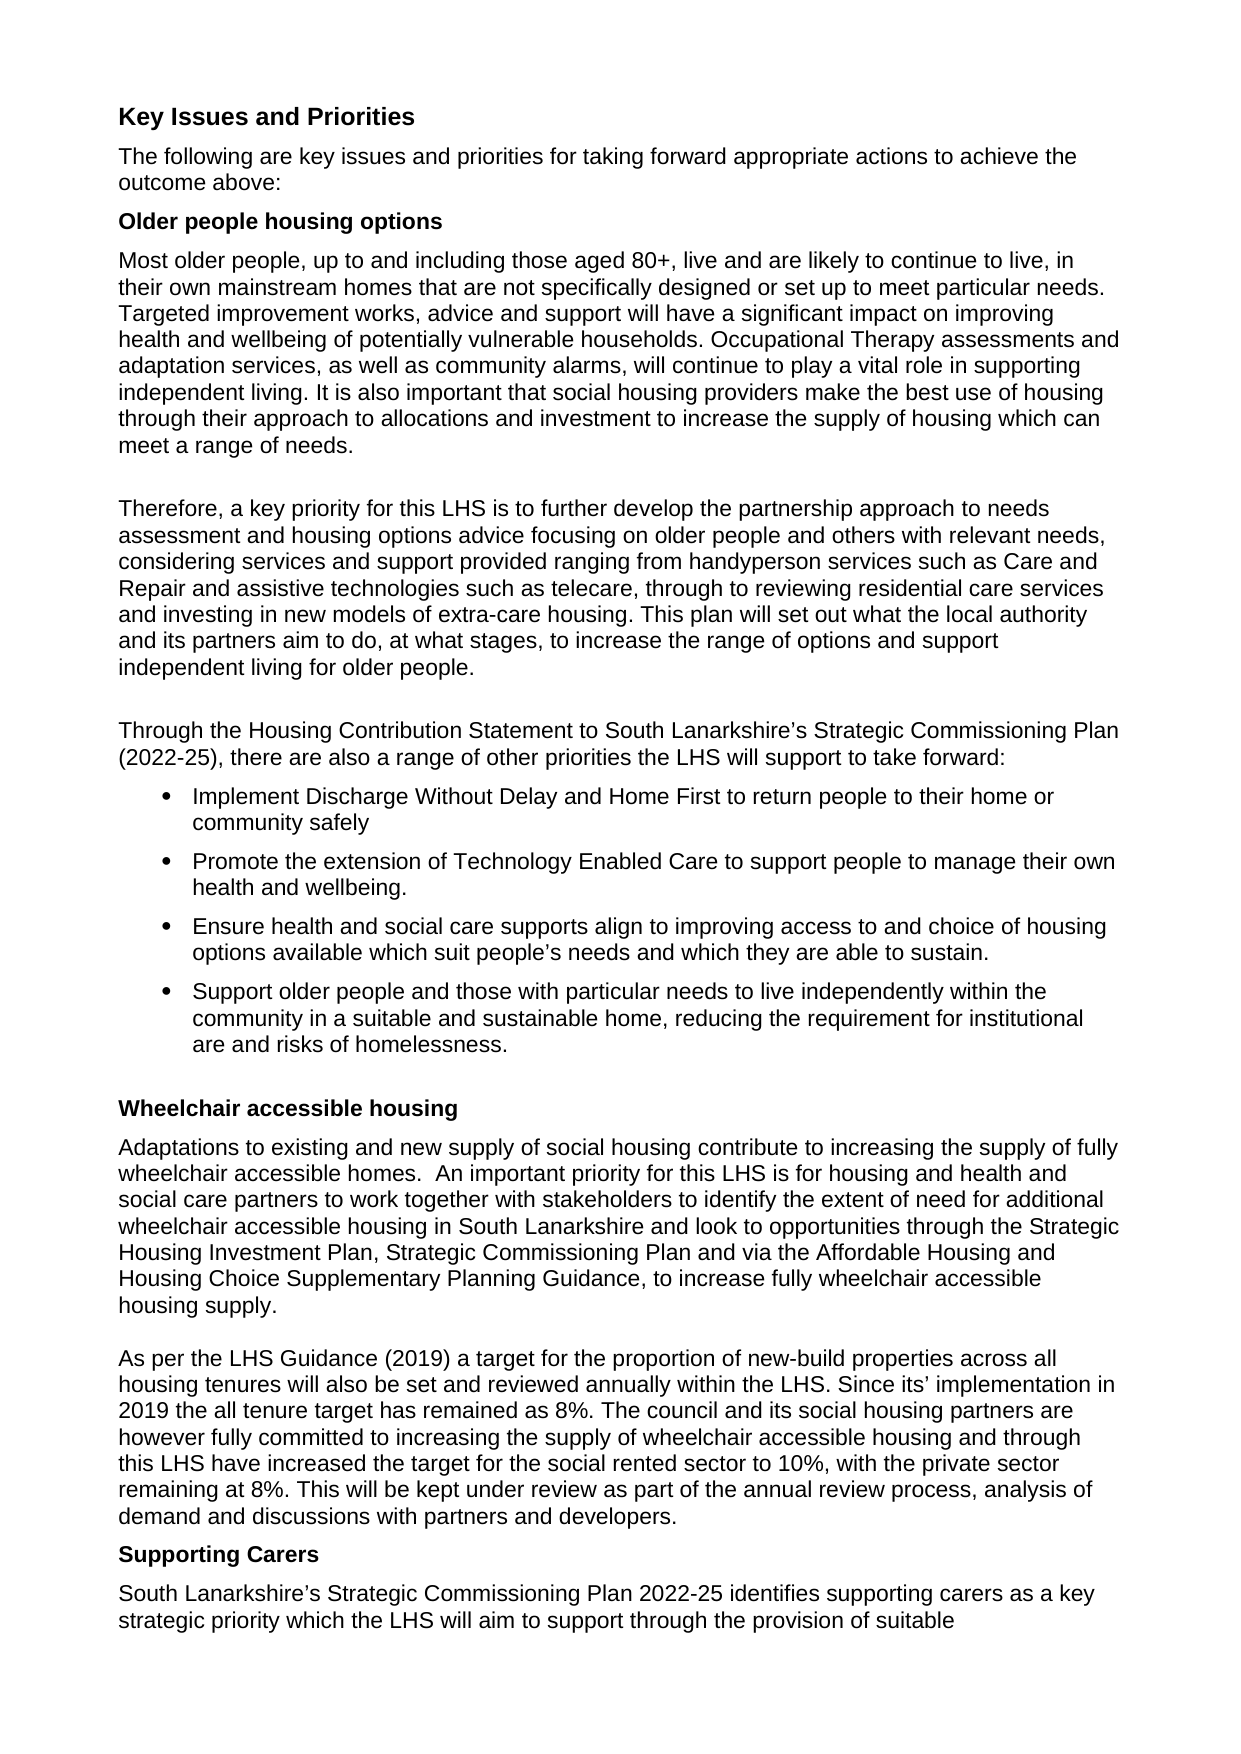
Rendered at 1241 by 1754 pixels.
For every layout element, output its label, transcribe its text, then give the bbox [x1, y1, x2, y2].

text Supporting Carers [118, 1541, 1122, 1568]
list Implement Discharge Without Delay and Home First to return people to their home or community safely [162, 783, 1122, 835]
list Promote the extension of Technology Enabled Care to support people to manage their own health and wellbeing. [162, 848, 1122, 901]
list Support older people and those with particular needs to live independently within the community in a suitable and sustainable home, reducing the requirement for institutional are and risks of homelessness. [162, 978, 1122, 1057]
text Adaptations to existing and new supply of social housing contribute to increasing the supply of fully wheelchair accessible homes. An important priority for this LHS is for housing and health and social care partners to work together with stakeholders to identify the extent of need for additional wheelchair accessible housing in South Lanarkshire and look to opportunities through the Strategic Housing Investment Plan, Strategic Commissioning Plan and via the Affordable Housing and Housing Choice Supplementary Planning Guidance, to increase fully wheelchair accessible housing supply. [118, 1134, 1122, 1318]
text As per the LHS Guidance (2019) a target for the proportion of new-build properties across all housing tenures will also be set and reviewed annually within the LHS. Since its’ implementation in 2019 the all tenure target has remained as 8%. The council and its social housing partners are however fully committed to increasing the supply of wheelchair accessible housing and through this LHS have increased the target for the social rented sector to 10%, with the private sector remaining at 8%. This will be kept under review as part of the annual review process, analysis of demand and discussions with partners and developers. [118, 1344, 1122, 1529]
text Most older people, up to and including those aged 80+, live and are likely to continue to live, in their own mainstream homes that are not specifically designed or set up to meet particular needs. Targeted improvement works, advice and support will have a significant impact on improving health and wellbeing of potentially vulnerable households. Occupational Therapy assessments and adaptation services, as well as community alarms, will continue to play a vital role in supporting independent living. It is also important that social housing providers make the best use of housing through their approach to allocations and investment to increase the supply of housing which can meet a range of needs. [118, 247, 1122, 458]
text The following are key issues and priorities for taking forward appropriate actions to achieve the outcome above: [118, 143, 1122, 196]
text South Lanarkshire’s Strategic Commissioning Plan 2022-25 identifies supporting carers as a key strategic priority which the LHS will aim to support through the provision of suitable [118, 1580, 1122, 1633]
text Therefore, a key priority for this LHS is to further develop the partnership approach to needs assessment and housing options advice focusing on older people and others with relevant needs, considering services and support provided ranging from handyperson services such as Care and Repair and assistive technologies such as telecare, through to reviewing residential care services and investing in new models of extra-care housing. This plan will set out what the local authority and its partners aim to do, at what stages, to increase the range of options and support independent living for older people. [118, 495, 1122, 680]
list Ensure health and social care supports align to improving access to and choice of housing options available which suit people’s needs and which they are able to sustain. [162, 913, 1122, 966]
text Key Issues and Priorities [118, 102, 1122, 131]
text Older people housing options [118, 208, 1122, 234]
text Wheelchair accessible housing [118, 1095, 1122, 1121]
text Through the Housing Contribution Statement to South Lanarkshire’s Strategic Commissioning Plan (2022-25), there are also a range of other priorities the LHS will support to take forward: [118, 717, 1122, 770]
